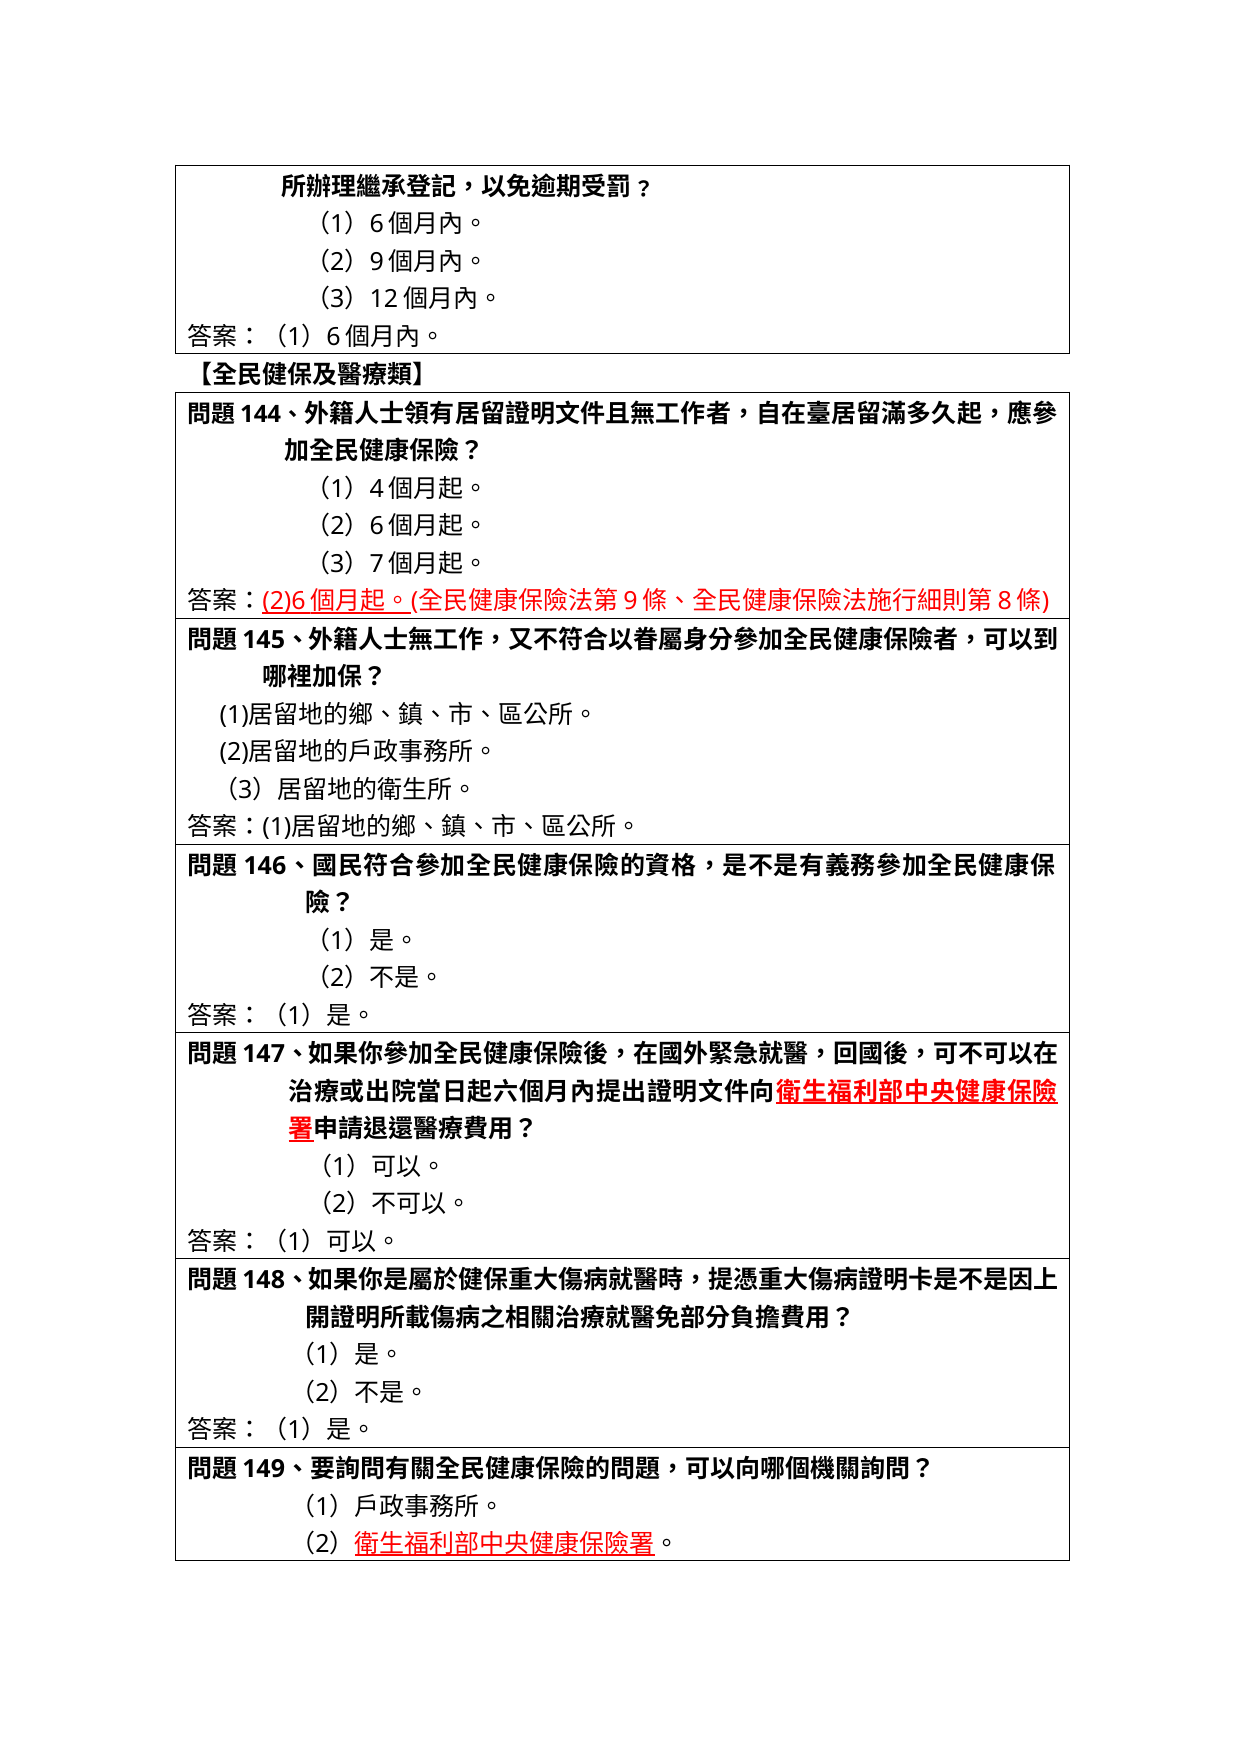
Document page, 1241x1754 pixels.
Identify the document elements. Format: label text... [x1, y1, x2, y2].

table_cell 問題148、如果你是屬於健保重大傷病就醫時，提憑重大傷病證明卡是不是因上開證明所載傷病之相關治療就醫免部分負擔費用？ （1）是。 （2）不是。 答案：（1）是。 [176, 1259, 1069, 1447]
table_header 問題144、外籍人士領有居留證明文件且無工作者，自在臺居留滿多久起，應參加全民健康保險？ （1）4個月起。 （2）6個月起。 （3）7個月起。 答案：(2)6個月起。(全民健康保險法第9條、全民健康保險法施行細則第8條) [176, 393, 1069, 618]
table_cell 問題145、外籍人士無工作，又不符合以眷屬身分參加全民健康保險者，可以到哪裡加保？ (1)居留地的鄉、鎮、市、區公所。 (2)居留地的戶政事務所。 （3）居留地的衛生所。 答案：(1)居留地的鄉、鎮、市、區公所。 [176, 619, 1069, 844]
table_cell 所辦理繼承登記，以免逾期受罰﹖ （1）6個月內。 （2）9個月內。 （3）12個月內。 答案：（1）6個月內。 [176, 166, 1069, 353]
table_cell 問題146、國民符合參加全民健康保險的資格，是不是有義務參加全民健康保險？ （1）是。 （2）不是。 答案：（1）是。 [176, 845, 1069, 1032]
table_cell 問題149、要詢問有關全民健康保險的問題，可以向哪個機關詢問？ （1）戶政事務所。 （2）衛生福利部中央健康保險署。 [176, 1448, 1069, 1560]
table_cell 問題147、如果你參加全民健康保險後，在國外緊急就醫，回國後，可不可以在治療或出院當日起六個月內提出證明文件向衛生福利部中央健康保險署申請退還醫療費用？ （1）可以。 （2）不可以。 答案：（1）可以。 [176, 1033, 1069, 1258]
text 【全民健保及醫療類】 [187, 354, 1053, 392]
